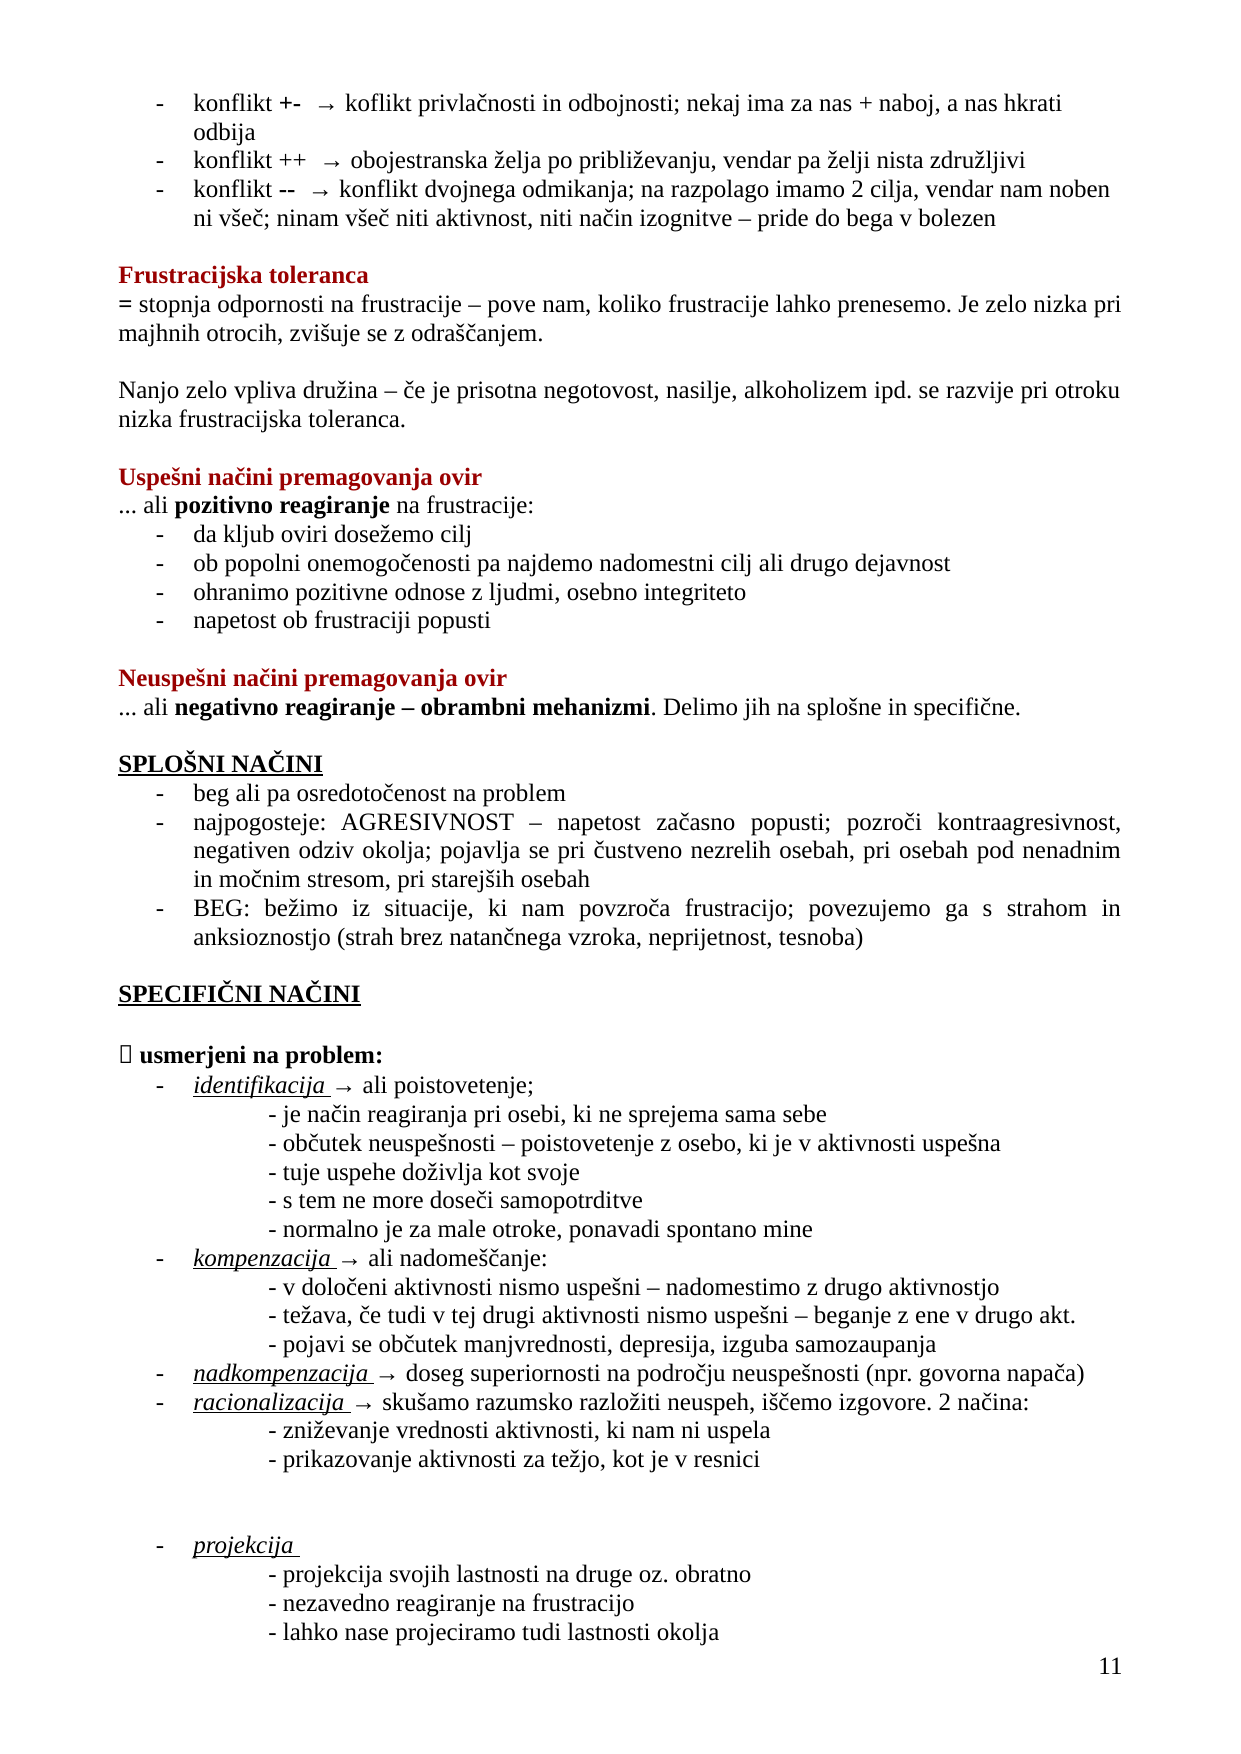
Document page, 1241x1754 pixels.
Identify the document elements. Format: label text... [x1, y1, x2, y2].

text Uspešni načini premagovanja ovir [118, 462, 1122, 490]
list ob popolni onemogočenosti pa najdemo nadomestni cilj ali drugo dejavnost [156, 548, 1122, 577]
list projekcija [156, 1531, 1122, 1559]
text Nanjo zelo vpliva družina – če je prisotna negotovost, nasilje, alkoholizem ipd. se razvije pri otroku nizka frustracijska toleranca. [118, 375, 1122, 433]
list racionalizacija → skušamo razumsko razložiti neuspeh, iščemo izgovore. 2 načina: [156, 1387, 1122, 1416]
text - lahko nase projeciramo tudi lastnosti okolja [231, 1617, 1122, 1646]
list konflikt +- → koflikt privlačnosti in odbojnosti; nekaj ima za nas + naboj, a nas hkrati odbija [156, 88, 1122, 145]
list nadkompenzacija → doseg superiornosti na področju neuspešnosti (npr. govorna napača) [156, 1358, 1122, 1387]
text - v določeni aktivnosti nismo uspešni – nadomestimo z drugo aktivnostjo [268, 1272, 1122, 1301]
text - s tem ne more doseči samopotrditve [231, 1186, 1122, 1214]
text - prikazovanje aktivnosti za težjo, kot je v resnici [268, 1444, 1122, 1473]
list konflikt -- → konflikt dvojnega odmikanja; na razpolago imamo 2 cilja, vendar nam noben ni všeč; ninam všeč niti aktivnost, niti način izognitve – pride do bega v bolezen [156, 174, 1122, 232]
text - tuje uspehe doživlja kot svoje [231, 1157, 1122, 1186]
list konflikt ++ → obojestranska želja po približevanju, vendar pa želji nista združljivi [156, 145, 1122, 174]
text  usmerjeni na problem: [118, 1037, 1122, 1071]
text Neuspešni načini premagovanja ovir [118, 663, 1122, 692]
text - občutek neuspešnosti – poistovetenje z osebo, ki je v aktivnosti uspešna [231, 1128, 1122, 1157]
text - normalno je za male otroke, ponavadi spontano mine [231, 1214, 1122, 1243]
text SPLOŠNI NAČINI [118, 749, 1122, 778]
text - pojavi se občutek manjvrednosti, depresija, izguba samozaupanja [268, 1329, 1122, 1358]
text - projekcija svojih lastnosti na druge oz. obratno [231, 1559, 1122, 1588]
text = stopnja odpornosti na frustracije – pove nam, koliko frustracije lahko prenesemo. Je zelo nizka pri majhnih otrocih, zvišuje se z odraščanjem. [118, 289, 1122, 347]
text - je način reagiranja pri osebi, ki ne sprejema sama sebe [231, 1099, 1122, 1128]
list najpogosteje: AGRESIVNOST – napetost začasno popusti; pozroči kontraagresivnost, negativen odziv okolja; pojavlja se pri čustveno nezrelih osebah, pri osebah pod nenadnim in močnim stresom, pri starejših osebah [156, 807, 1122, 893]
text Frustracijska toleranca [118, 260, 1122, 289]
list identifikacija → ali poistovetenje; [156, 1071, 1122, 1099]
list BEG: bežimo iz situacije, ki nam povzroča frustracijo; povezujemo ga s strahom in anksioznostjo (strah brez natančnega vzroka, neprijetnost, tesnoba) [156, 893, 1122, 950]
list napetost ob frustraciji popusti [156, 605, 1122, 634]
list beg ali pa osredotočenost na problem [156, 778, 1122, 807]
text ... ali negativno reagiranje – obrambni mehanizmi. Delimo jih na splošne in specifične. [118, 692, 1122, 720]
text SPECIFIČNI NAČINI [118, 979, 1122, 1008]
list kompenzacija → ali nadomeščanje: [156, 1243, 1122, 1272]
list da kljub oviri dosežemo cilj [156, 519, 1122, 548]
text ... ali pozitivno reagiranje na frustracije: [118, 490, 1122, 519]
text - težava, če tudi v tej drugi aktivnosti nismo uspešni – beganje z ene v drugo akt. [268, 1301, 1122, 1329]
list ohranimo pozitivne odnose z ljudmi, osebno integriteto [156, 577, 1122, 605]
text - nezavedno reagiranje na frustracijo [231, 1588, 1122, 1617]
text - zniževanje vrednosti aktivnosti, ki nam ni uspela [268, 1416, 1122, 1444]
